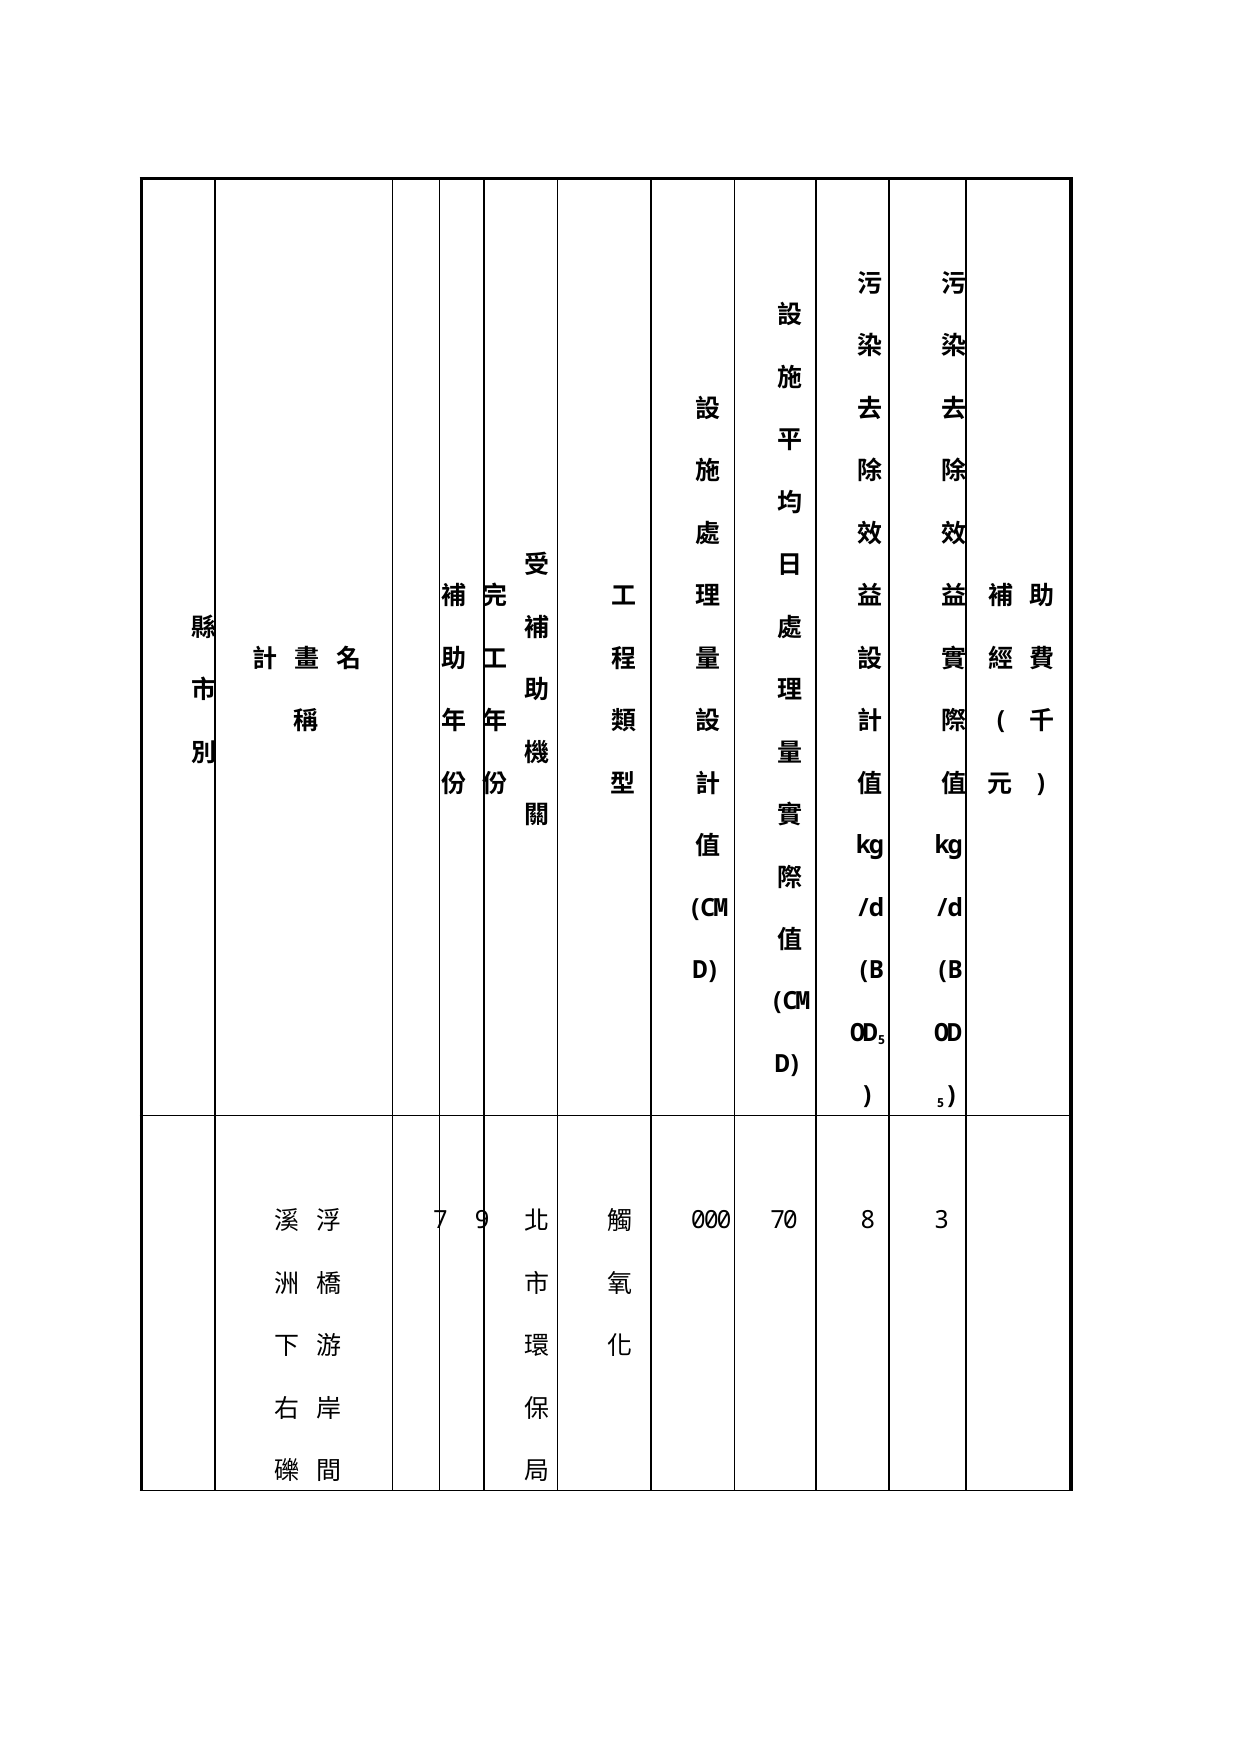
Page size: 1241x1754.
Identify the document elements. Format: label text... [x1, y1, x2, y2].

table_cell 8 [817, 1116, 888, 1490]
table_header 完工年份 [440, 180, 483, 1115]
table_header 計畫名稱 [216, 180, 392, 1115]
table_cell 99 [440, 1116, 483, 1490]
table_header 污染去除效益設計值kg/d (BOD5) [817, 180, 888, 1115]
table_cell 000 [652, 1116, 734, 1490]
table_cell 溪浮洲橋下游右岸礫間 [216, 1116, 392, 1490]
table_header 受補助機關 [485, 180, 557, 1115]
table_header 污染去除效益實際值kg/d (BOD5) [890, 180, 965, 1115]
table_cell 觸氧化 [558, 1116, 650, 1490]
table_header 縣市別 [143, 180, 214, 1115]
table_cell [967, 1116, 1069, 1490]
table_cell [143, 1116, 214, 1490]
table_cell 70 [735, 1116, 815, 1490]
table_header 補助年份 [393, 180, 439, 1115]
table_header 補助經費(千元) [967, 180, 1069, 1115]
table_cell 新北市環保局 [485, 1116, 557, 1490]
table_cell 3 [890, 1116, 965, 1490]
table_header 工程類型 [558, 180, 650, 1115]
table_cell 99 [478, 1212, 483, 1220]
table_header 設施平均日處理量實際值(CMD) [735, 180, 815, 1115]
table_cell 97 [393, 1116, 439, 1490]
table_header 設施處理量設計值(CMD) [652, 180, 734, 1115]
